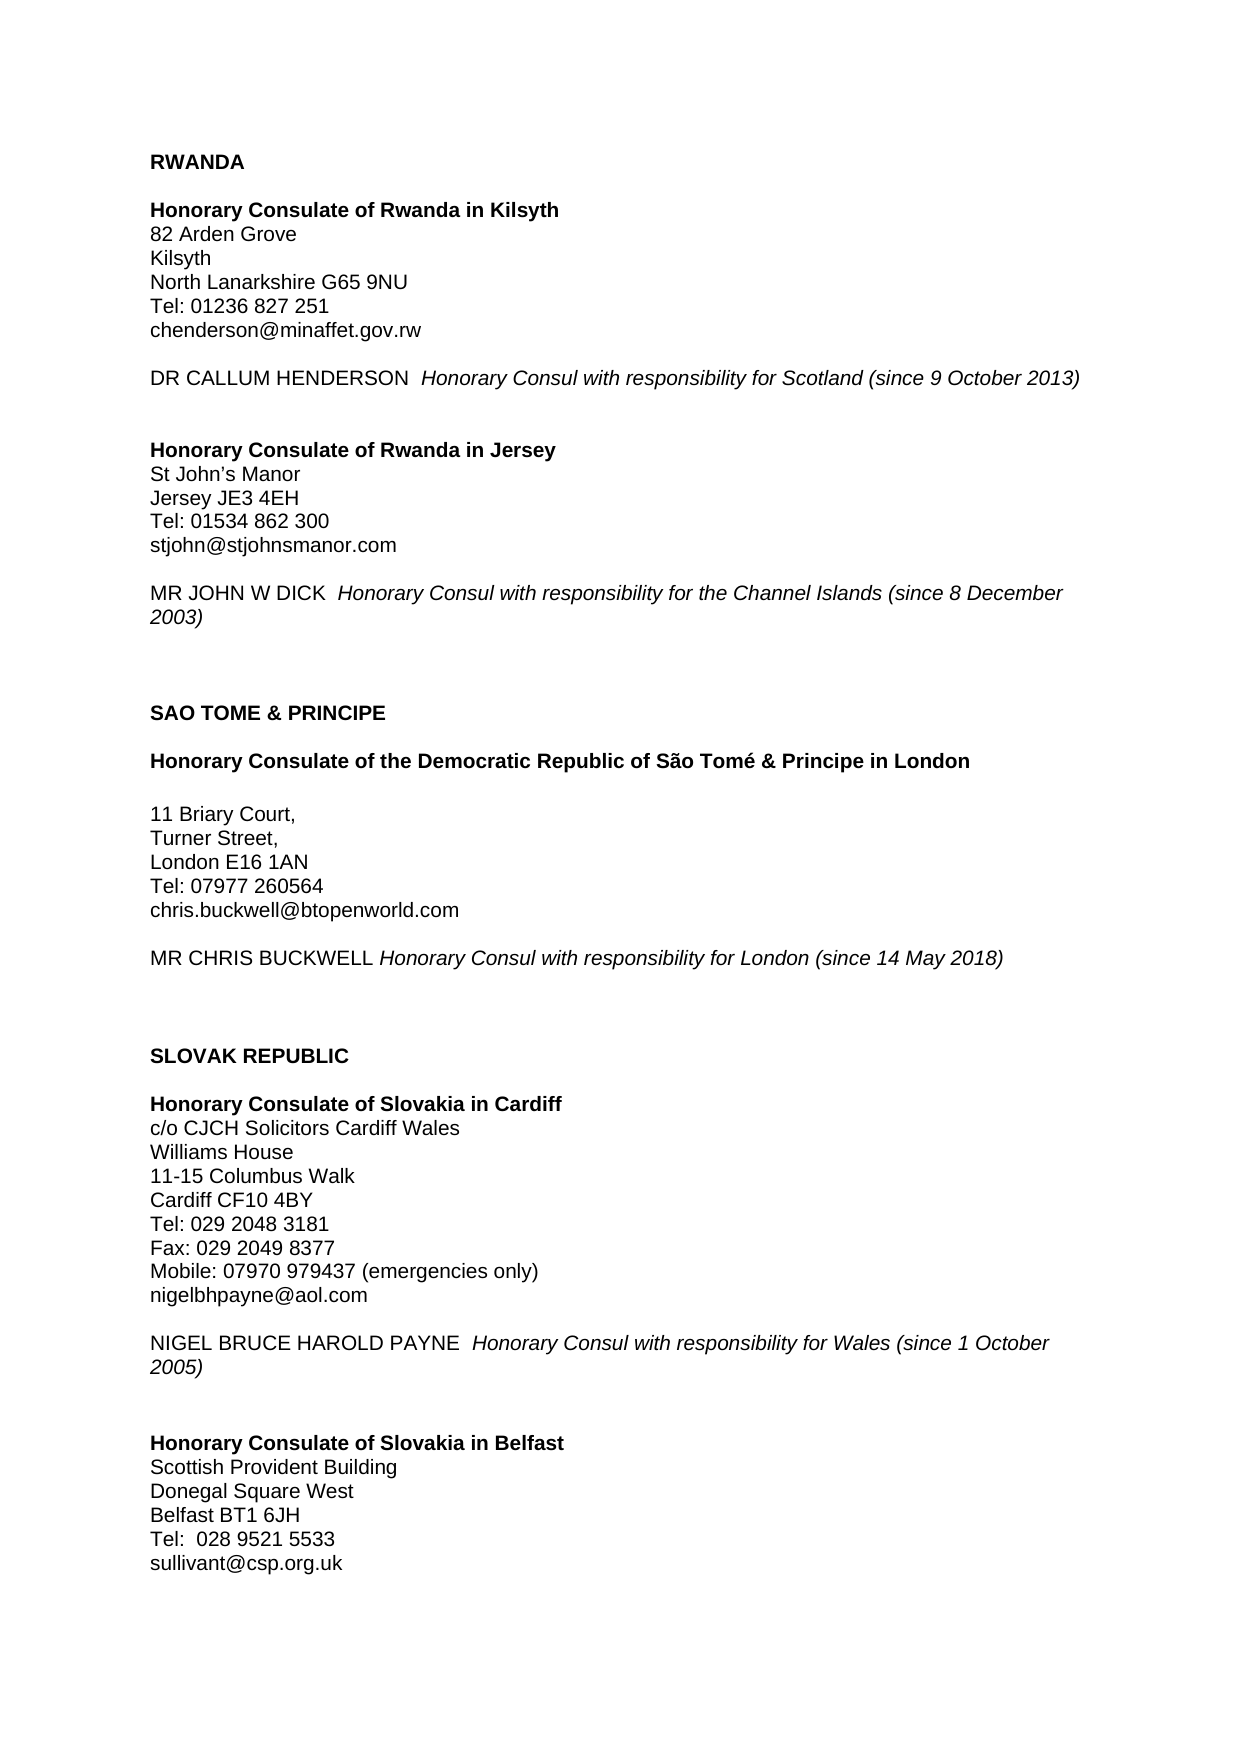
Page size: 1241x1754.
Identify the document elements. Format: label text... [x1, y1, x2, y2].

text Mobile: 07970 979437 (emergencies only) [150, 1259, 1090, 1283]
text stjohn@stjohnsmanor.com [150, 533, 1090, 557]
text Cardiff CF10 4BY [150, 1187, 1090, 1211]
text sullivant@csp.org.uk [150, 1551, 1090, 1575]
text chenderson@minaffet.gov.rw [150, 318, 1090, 342]
text Honorary Consulate of Slovakia in Belfast [150, 1431, 1090, 1455]
text c/o CJCH Solicitors Cardiff Wales [150, 1116, 1090, 1139]
text MR CHRIS BUCKWELL Honorary Consul with responsibility for London (since 14 May 2018) [150, 945, 1090, 969]
text SAO TOME & PRINCIPE [150, 701, 1090, 725]
text Fax: 029 2049 8377 [150, 1235, 1090, 1259]
text Tel: 028 9521 5533 [150, 1527, 1090, 1551]
text 82 Arden Grove [150, 222, 1090, 246]
text Tel: 01236 827 251 [150, 294, 1090, 318]
text Turner Street, [150, 826, 1090, 849]
text chris.buckwell@btopenworld.com [150, 897, 1090, 921]
text nigelbhpayne@aol.com [150, 1283, 1090, 1307]
text NIGEL BRUCE HAROLD PAYNE Honorary Consul with responsibility for Wales (since 1 October 2005) [150, 1331, 1090, 1379]
text St John’s Manor [150, 461, 1090, 485]
text Jersey JE3 4EH [150, 485, 1090, 509]
text Tel: 029 2048 3181 [150, 1211, 1090, 1235]
text Honorary Consulate of the Democratic Republic of São Tomé & Principe in London [150, 749, 1090, 773]
text Kilsyth [150, 246, 1090, 270]
text RWANDA [150, 150, 1090, 174]
text Honorary Consulate of Rwanda in Jersey [150, 437, 1090, 461]
text MR JOHN W DICK Honorary Consul with responsibility for the Channel Islands (since 8 December 2003) [150, 581, 1090, 629]
text 11-15 Columbus Walk [150, 1163, 1090, 1187]
text Scottish Provident Building [150, 1455, 1090, 1479]
text Williams House [150, 1139, 1090, 1163]
text Honorary Consulate of Slovakia in Cardiff [150, 1092, 1090, 1116]
text 11 Briary Court, [150, 802, 1090, 826]
text North Lanarkshire G65 9NU [150, 270, 1090, 294]
text Belfast BT1 6JH [150, 1503, 1090, 1527]
text Tel: 07977 260564 [150, 873, 1090, 897]
text Donegal Square West [150, 1479, 1090, 1503]
text DR CALLUM HENDERSON Honorary Consul with responsibility for Scotland (since 9 October 2013) [150, 366, 1090, 389]
text Tel: 01534 862 300 [150, 509, 1090, 533]
text Honorary Consulate of Rwanda in Kilsyth [150, 198, 1090, 222]
text London E16 1AN [150, 849, 1090, 873]
text SLOVAK REPUBLIC [150, 1044, 1090, 1068]
